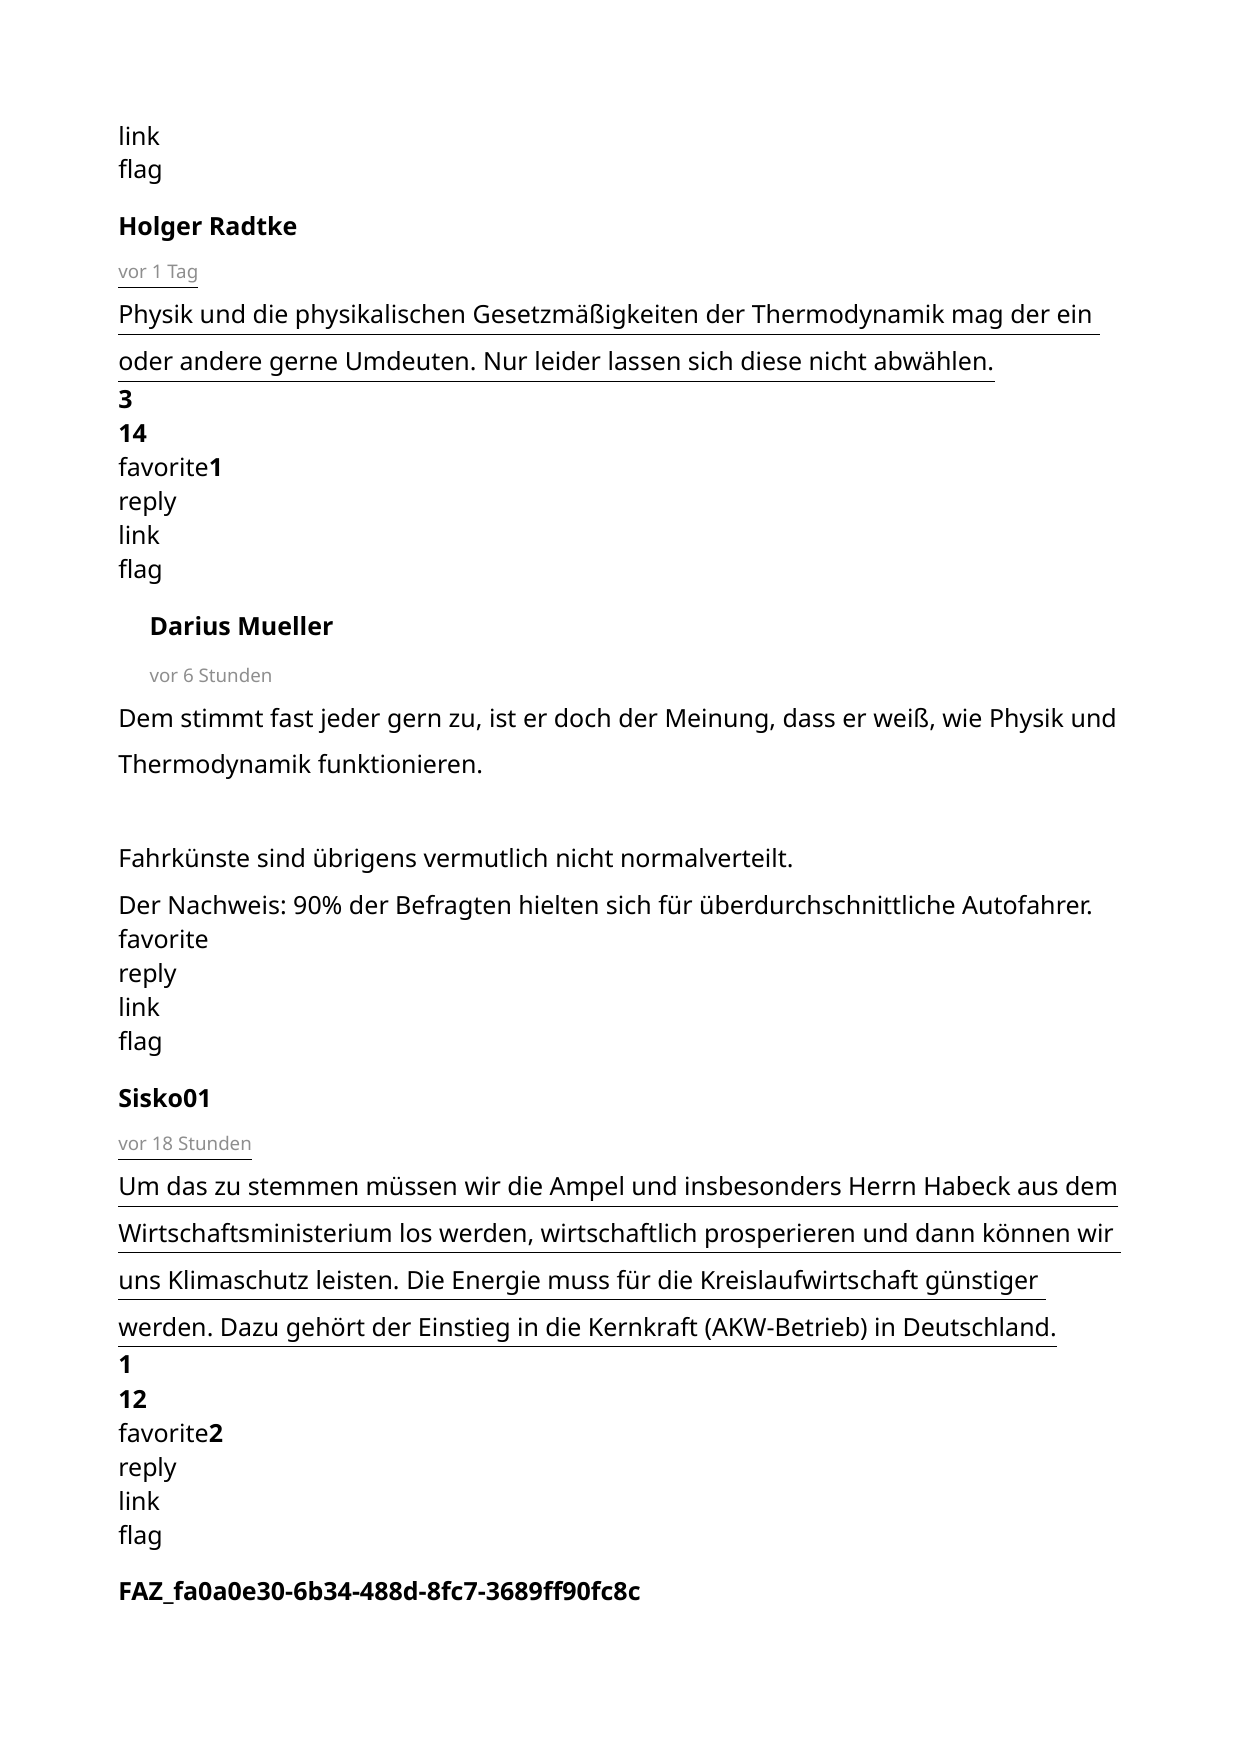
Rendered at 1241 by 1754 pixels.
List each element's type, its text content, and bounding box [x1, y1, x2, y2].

text flag [118, 1024, 1122, 1058]
text Sisko01 [118, 1074, 1114, 1114]
text 14 [118, 416, 1122, 450]
text reply [118, 1449, 1122, 1483]
text link [118, 518, 1122, 552]
text favorite1 [118, 450, 1122, 484]
text flag [118, 552, 1122, 586]
text favorite2 [118, 1415, 1122, 1449]
text FAZ_fa0a0e30-6b34-488d-8fc7-3689ff90fc8c [118, 1567, 1114, 1608]
text favorite [118, 922, 1122, 956]
text reply [118, 484, 1122, 518]
text link [118, 990, 1122, 1024]
text Darius Mueller [149, 602, 1114, 642]
text 1 [118, 1347, 1122, 1381]
text Um das zu stemmen müssen wir die Ampel und insbesonders Herrn Habeck aus dem Wirtschaftsministerium los werden, wirtschaftlich prosperieren und dann können wir uns Klimaschutz leisten. Die Energie muss für die Kreislaufwirtschaft günstiger werden. Dazu gehört der Einstieg in die Kernkraft (AKW-Betrieb) in Deutschland. [118, 1160, 1122, 1347]
text 3 [118, 382, 1122, 416]
text Physik und die physikalischen Gesetzmäßigkeiten der Thermodynamik mag der ein oder andere gerne Umdeuten. Nur leider lassen sich diese nicht abwählen. [118, 288, 1122, 382]
text Dem stimmt fast jeder gern zu, ist er doch der Meinung, dass er weiß, wie Physik und Thermodynamik funktionieren. Fahrkünste sind übrigens vermutlich nicht normalverteilt. Der Nachweis: 90% der Befragten hielten sich für überdurchschnittliche Autofahrer. [118, 687, 1122, 922]
text vor 1 Tag [118, 258, 1122, 288]
text flag [118, 1517, 1122, 1552]
text 12 [118, 1381, 1122, 1415]
text flag [118, 152, 1122, 186]
text link [118, 118, 1122, 152]
text reply [118, 956, 1122, 990]
text vor 18 Stunden [118, 1130, 1122, 1160]
text vor 6 Stunden [149, 658, 1122, 687]
text Holger Radtke [118, 202, 1114, 242]
text link [118, 1483, 1122, 1517]
